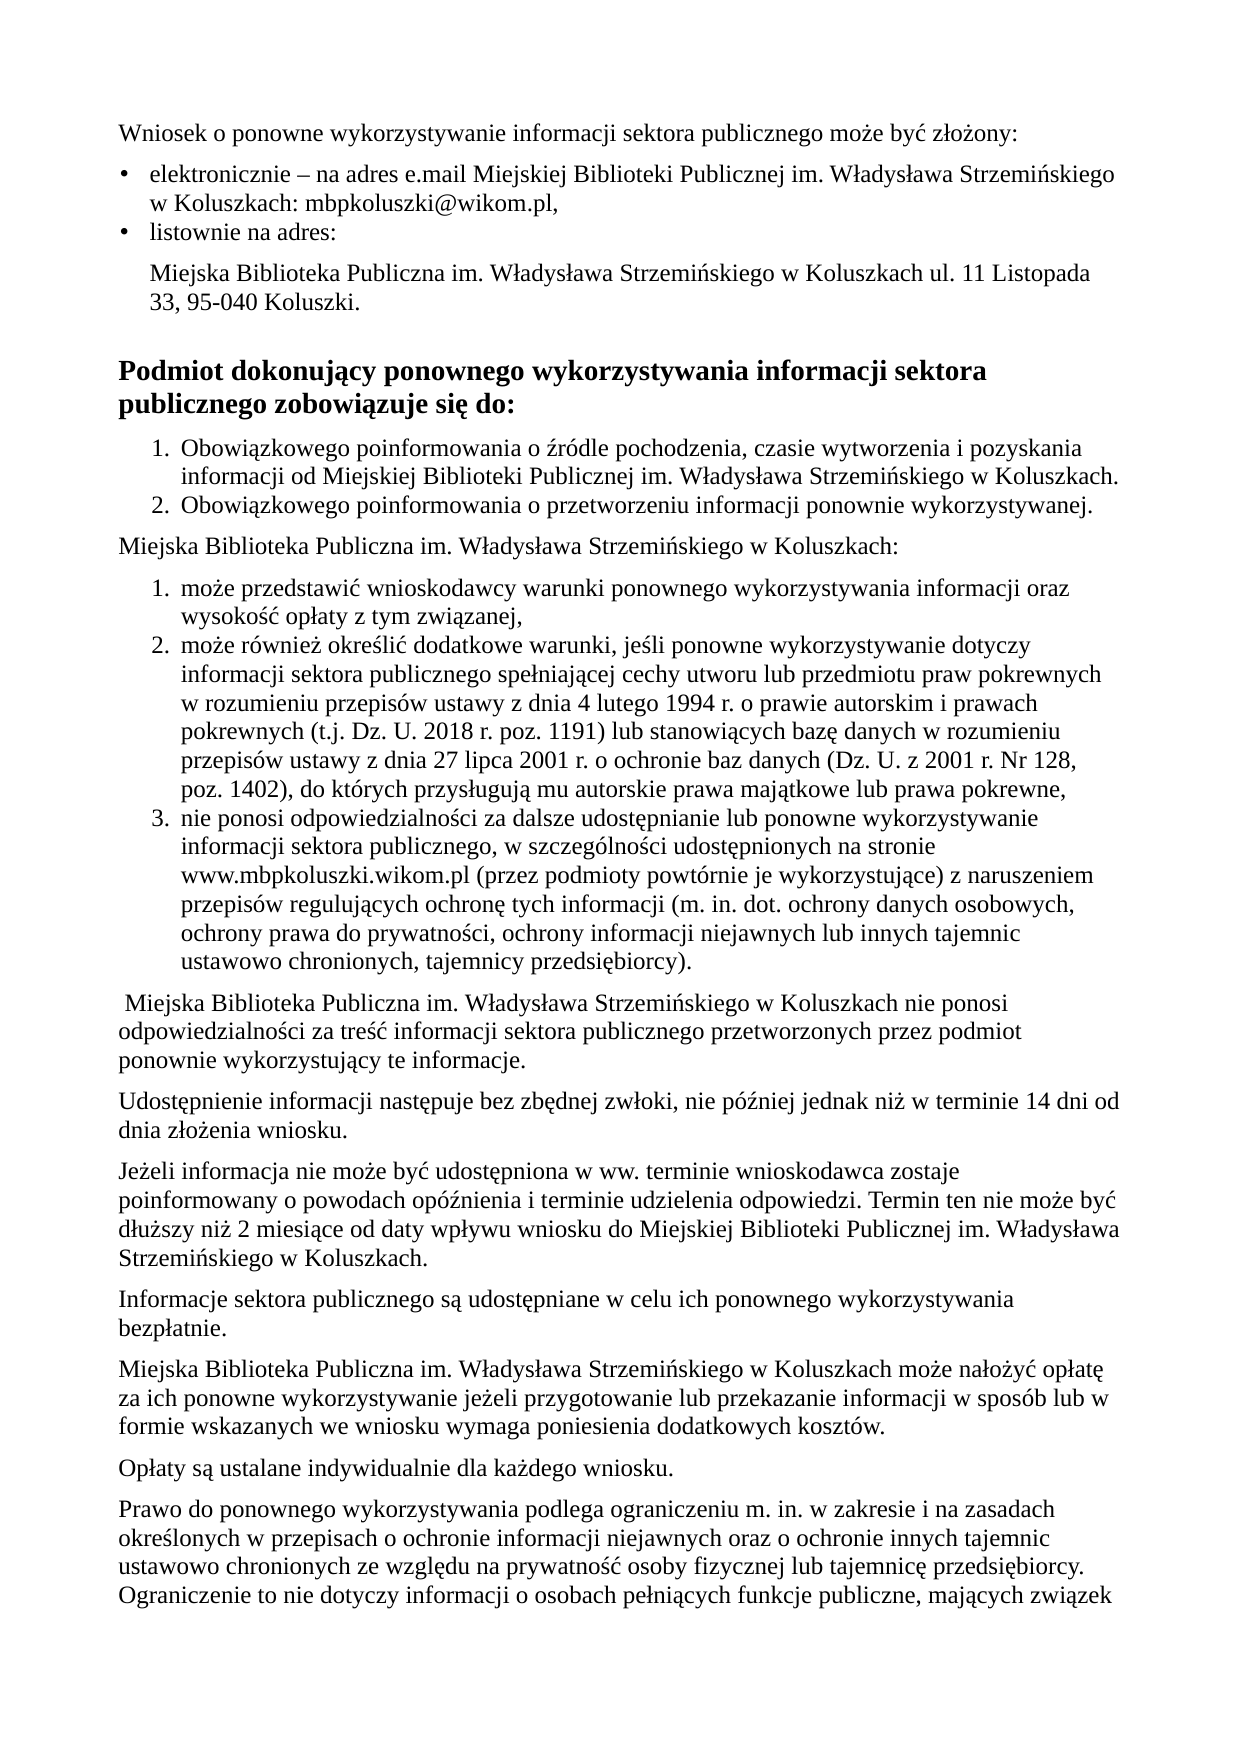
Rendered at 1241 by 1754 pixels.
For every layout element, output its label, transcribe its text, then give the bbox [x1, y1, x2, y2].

text Wniosek o ponowne wykorzystywanie informacji sektora publicznego może być złożony: [118, 118, 1122, 147]
list nie ponosi odpowiedzialności za dalsze udostępnianie lub ponowne wykorzystywanie informacji sektora publicznego, w szczególności udostępnionych na stronie www.mbpkoluszki.wikom.pl (przez podmioty powtórnie je wykorzystujące) z naruszeniem przepisów regulujących ochronę tych informacji (m. in. dot. ochrony danych osobowych, ochrony prawa do prywatności, ochrony informacji niejawnych lub innych tajemnic ustawowo chronionych, tajemnicy przedsiębiorcy). [151, 803, 1122, 975]
text Miejska Biblioteka Publiczna im. Władysława Strzemińskiego w Koluszkach: [118, 531, 1122, 560]
list Obowiązkowego poinformowania o źródle pochodzenia, czasie wytworzenia i pozyskania informacji od Miejskiej Biblioteki Publicznej im. Władysława Strzemińskiego w Koluszkach. [151, 433, 1122, 490]
text Informacje sektora publicznego są udostępniane w celu ich ponownego wykorzystywania bezpłatnie. [118, 1284, 1122, 1341]
text Miejska Biblioteka Publiczna im. Władysława Strzemińskiego w Koluszkach może nałożyć opłatę za ich ponowne wykorzystywanie jeżeli przygotowanie lub przekazanie informacji w sposób lub w formie wskazanych we wniosku wymaga poniesienia dodatkowych kosztów. [118, 1354, 1122, 1440]
list listownie na adres: [120, 217, 1122, 246]
subtitle Podmiot dokonujący ponownego wykorzystywania informacji sektora publicznego zobowiązuje się do: [118, 353, 1122, 420]
text Udostępnienie informacji następuje bez zbędnej zwłoki, nie później jednak niż w terminie 14 dni od dnia złożenia wniosku. [118, 1086, 1122, 1144]
list elektronicznie – na adres e.mail Miejskiej Biblioteki Publicznej im. Władysława Strzemińskiego w Koluszkach: mbpkoluszki@wikom.pl, [120, 159, 1122, 217]
text Prawo do ponownego wykorzystywania podlega ograniczeniu m. in. w zakresie i na zasadach określonych w przepisach o ochronie informacji niejawnych oraz o ochronie innych tajemnic ustawowo chronionych ze względu na prywatność osoby fizycznej lub tajemnicę przedsiębiorcy. Ograniczenie to nie dotyczy informacji o osobach pełniących funkcje publiczne, mających związek [118, 1494, 1122, 1609]
text Jeżeli informacja nie może być udostępniona w ww. terminie wnioskodawca zostaje poinformowany o powodach opóźnienia i terminie udzielenia odpowiedzi. Termin ten nie może być dłuższy niż 2 miesiące od daty wpływu wniosku do Miejskiej Biblioteki Publicznej im. Władysława Strzemińskiego w Koluszkach. [118, 1156, 1122, 1271]
list Obowiązkowego poinformowania o przetworzeniu informacji ponownie wykorzystywanej. [151, 490, 1122, 519]
text Miejska Biblioteka Publiczna im. Władysława Strzemińskiego w Koluszkach ul. 11 Listopada 33, 95-040 Koluszki. [149, 258, 1122, 316]
list może również określić dodatkowe warunki, jeśli ponowne wykorzystywanie dotyczy informacji sektora publicznego spełniającej cechy utworu lub przedmiotu praw pokrewnych w rozumieniu przepisów ustawy z dnia 4 lutego 1994 r. o prawie autorskim i prawach pokrewnych (t.j. Dz. U. 2018 r. poz. 1191) lub stanowiących bazę danych w rozumieniu przepisów ustawy z dnia 27 lipca 2001 r. o ochronie baz danych (Dz. U. z 2001 r. Nr 128, poz. 1402), do których przysługują mu autorskie prawa majątkowe lub prawa pokrewne, [151, 630, 1122, 803]
text Miejska Biblioteka Publiczna im. Władysława Strzemińskiego w Koluszkach nie ponosi odpowiedzialności za treść informacji sektora publicznego przetworzonych przez podmiot ponownie wykorzystujący te informacje. [118, 988, 1122, 1074]
text Opłaty są ustalane indywidualnie dla każdego wniosku. [118, 1453, 1122, 1481]
list może przedstawić wnioskodawcy warunki ponownego wykorzystywania informacji oraz wysokość opłaty z tym związanej, [151, 573, 1122, 630]
